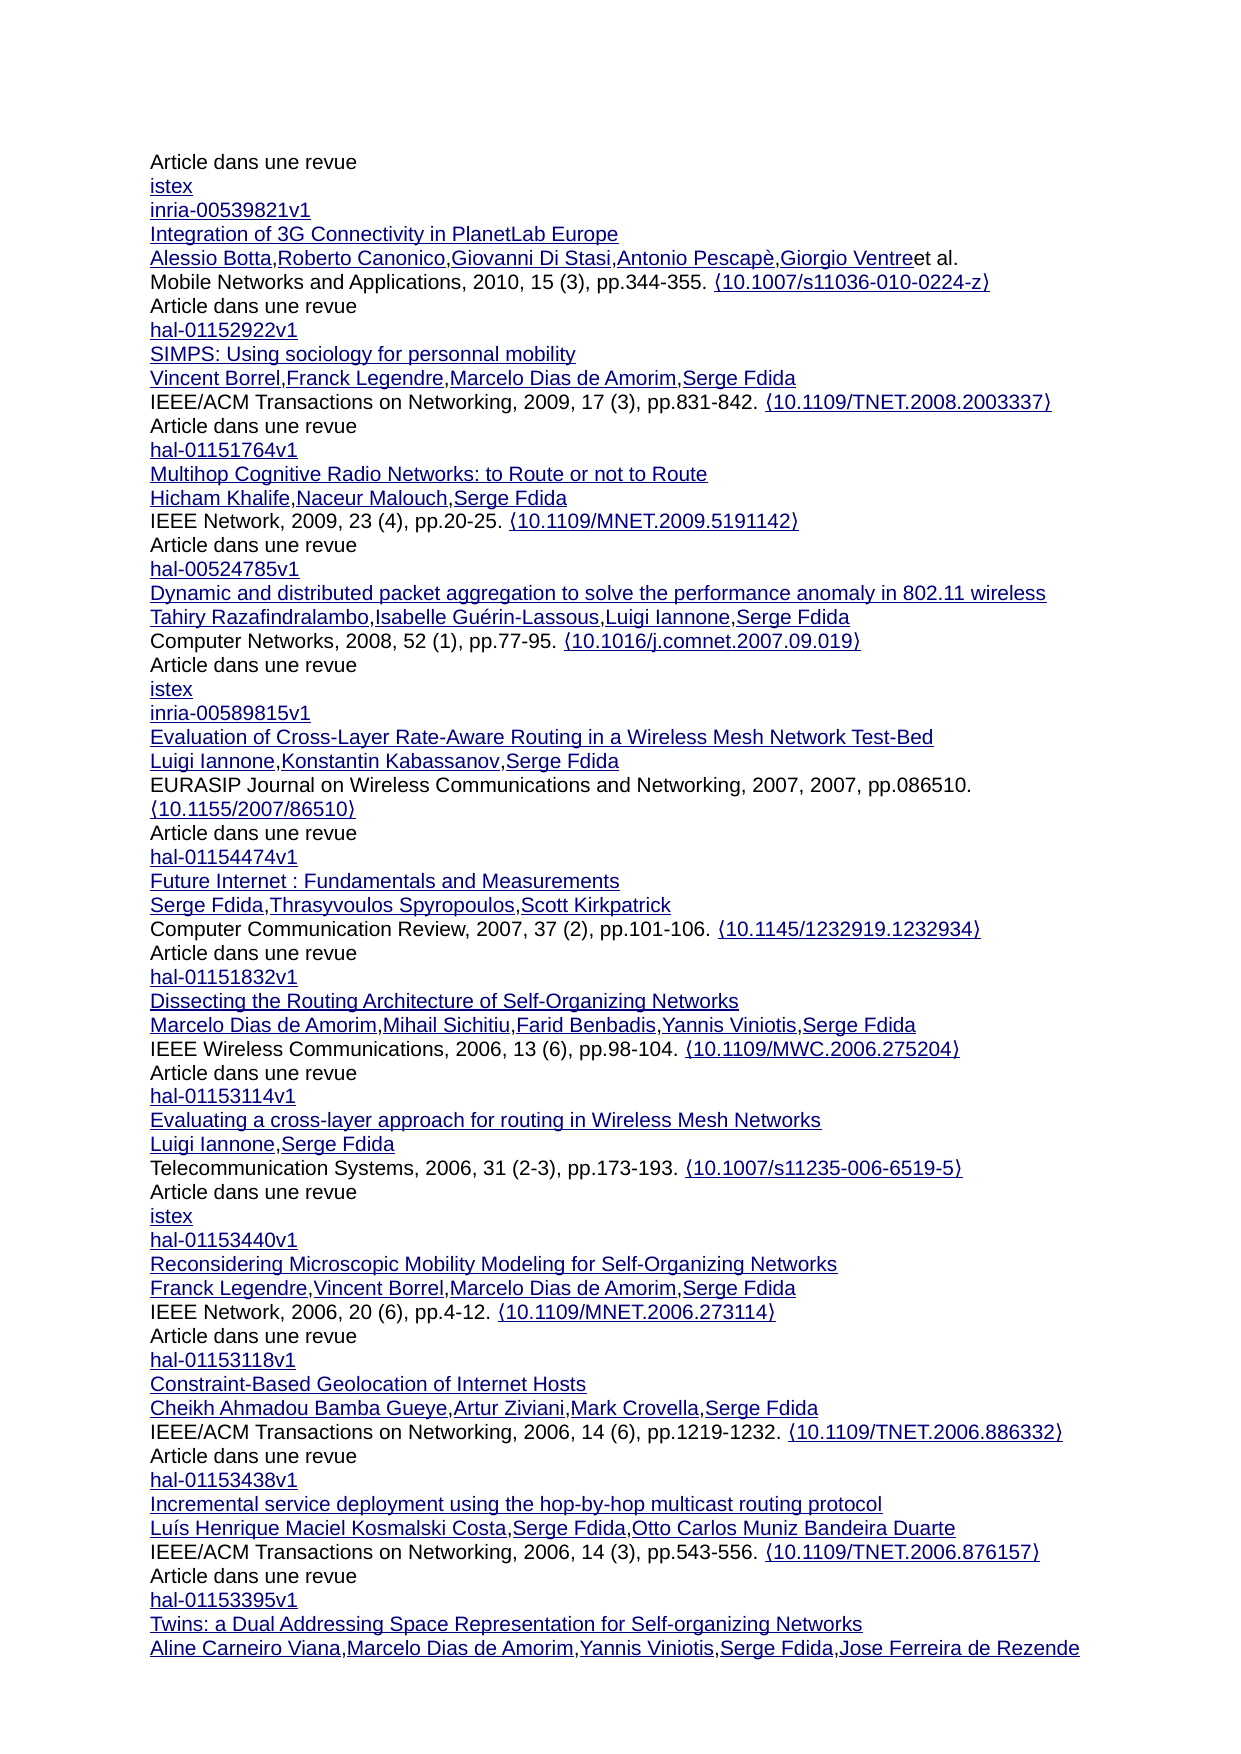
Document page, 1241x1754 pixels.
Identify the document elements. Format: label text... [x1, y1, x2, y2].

table_cell Incremental service deployment using the hop-by-hop multicast routing protocol Luís Henrique Maciel Kosmalski Costa,Serge Fdida,Otto Carlos Muniz Bandeira Duarte IEEE/ACM Transactions on Networking, 2006, 14 (3), pp.543-556. ⟨10.1109/TNET.2006.876157⟩ Article dans une revue hal-01153395v1 [150, 1492, 1090, 1611]
table_cell Reconsidering Microscopic Mobility Modeling for Self-Organizing Networks Franck Legendre,Vincent Borrel,Marcelo Dias de Amorim,Serge Fdida IEEE Network, 2006, 20 (6), pp.4-12. ⟨10.1109/MNET.2006.273114⟩ Article dans une revue hal-01153118v1 [150, 1252, 1090, 1372]
table_cell Twins: a Dual Addressing Space Representation for Self-organizing Networks Aline Carneiro Viana,Marcelo Dias de Amorim,Yannis Viniotis,Serge Fdida,Jose Ferreira de Rezende [150, 1611, 1090, 1659]
table_cell Integration of 3G Connectivity in PlanetLab Europe Alessio Botta,Roberto Canonico,Giovanni Di Stasi,Antonio Pescapè,Giorgio Ventreet al. Mobile Networks and Applications, 2010, 15 (3), pp.344-355. ⟨10.1007/s11036-010-0224-z⟩ Article dans une revue hal-01152922v1 [150, 222, 1090, 342]
table_cell Constraint-Based Geolocation of Internet Hosts Cheikh Ahmadou Bamba Gueye,Artur Ziviani,Mark Crovella,Serge Fdida IEEE/ACM Transactions on Networking, 2006, 14 (6), pp.1219-1232. ⟨10.1109/TNET.2006.886332⟩ Article dans une revue hal-01153438v1 [150, 1372, 1090, 1492]
table_cell SIMPS: Using sociology for personnal mobility Vincent Borrel,Franck Legendre,Marcelo Dias de Amorim,Serge Fdida IEEE/ACM Transactions on Networking, 2009, 17 (3), pp.831-842. ⟨10.1109/TNET.2008.2003337⟩ Article dans une revue hal-01151764v1 [150, 342, 1090, 461]
table_cell Evaluation of Cross-Layer Rate-Aware Routing in a Wireless Mesh Network Test-Bed Luigi Iannone,Konstantin Kabassanov,Serge Fdida EURASIP Journal on Wireless Communications and Networking, 2007, 2007, pp.086510. ⟨10.1155/2007/86510⟩ Article dans une revue hal-01154474v1 [150, 725, 1090, 869]
table_cell Future Internet : Fundamentals and Measurements Serge Fdida,Thrasyvoulos Spyropoulos,Scott Kirkpatrick Computer Communication Review, 2007, 37 (2), pp.101-106. ⟨10.1145/1232919.1232934⟩ Article dans une revue hal-01151832v1 [150, 869, 1090, 988]
table_cell Dynamic and distributed packet aggregation to solve the performance anomaly in 802.11 wireless Tahiry Razafindralambo,Isabelle Guérin-Lassous,Luigi Iannone,Serge Fdida Computer Networks, 2008, 52 (1), pp.77-95. ⟨10.1016/j.comnet.2007.09.019⟩ Article dans une revue istex inria-00589815v1 [150, 581, 1090, 725]
table_cell Multihop Cognitive Radio Networks: to Route or not to Route Hicham Khalife,Naceur Malouch,Serge Fdida IEEE Network, 2009, 23 (4), pp.20-25. ⟨10.1109/MNET.2009.5191142⟩ Article dans une revue hal-00524785v1 [150, 461, 1090, 581]
table_cell Evaluating a cross-layer approach for routing in Wireless Mesh Networks Luigi Iannone,Serge Fdida Telecommunication Systems, 2006, 31 (2-3), pp.173-193. ⟨10.1007/s11235-006-6519-5⟩ Article dans une revue istex hal-01153440v1 [150, 1108, 1090, 1252]
table_cell Article dans une revue istex inria-00539821v1 [150, 150, 1090, 222]
table_cell Dissecting the Routing Architecture of Self-Organizing Networks Marcelo Dias de Amorim,Mihail Sichitiu,Farid Benbadis,Yannis Viniotis,Serge Fdida IEEE Wireless Communications, 2006, 13 (6), pp.98-104. ⟨10.1109/MWC.2006.275204⟩ Article dans une revue hal-01153114v1 [150, 989, 1090, 1108]
